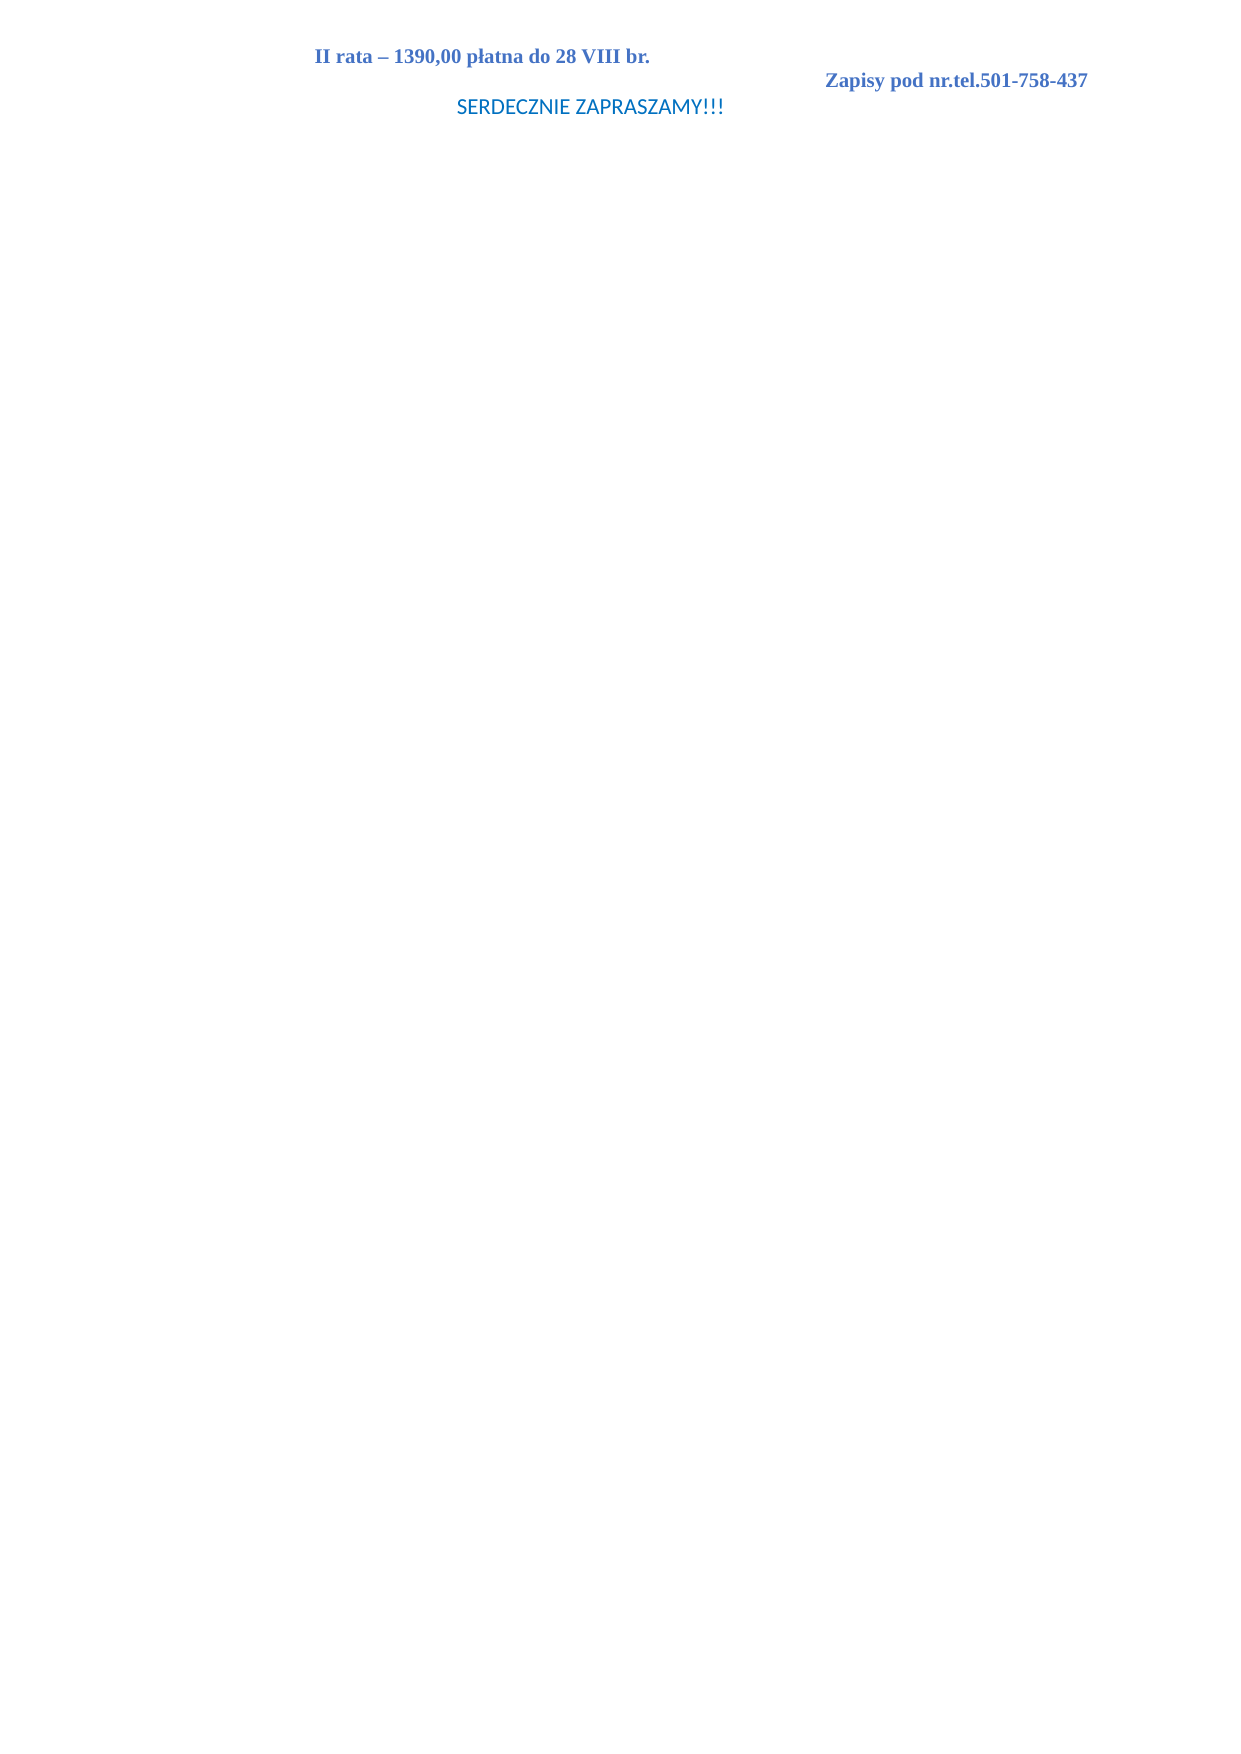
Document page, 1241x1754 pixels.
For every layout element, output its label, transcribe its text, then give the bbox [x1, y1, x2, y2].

text Zapisy pod nr.tel.501-758-437 [148, 68, 1093, 92]
text SERDECZNIE ZAPRASZAMY!!! [148, 92, 1093, 121]
text II rata – 1390,00 płatna do 28 VIII br. [148, 44, 1093, 68]
